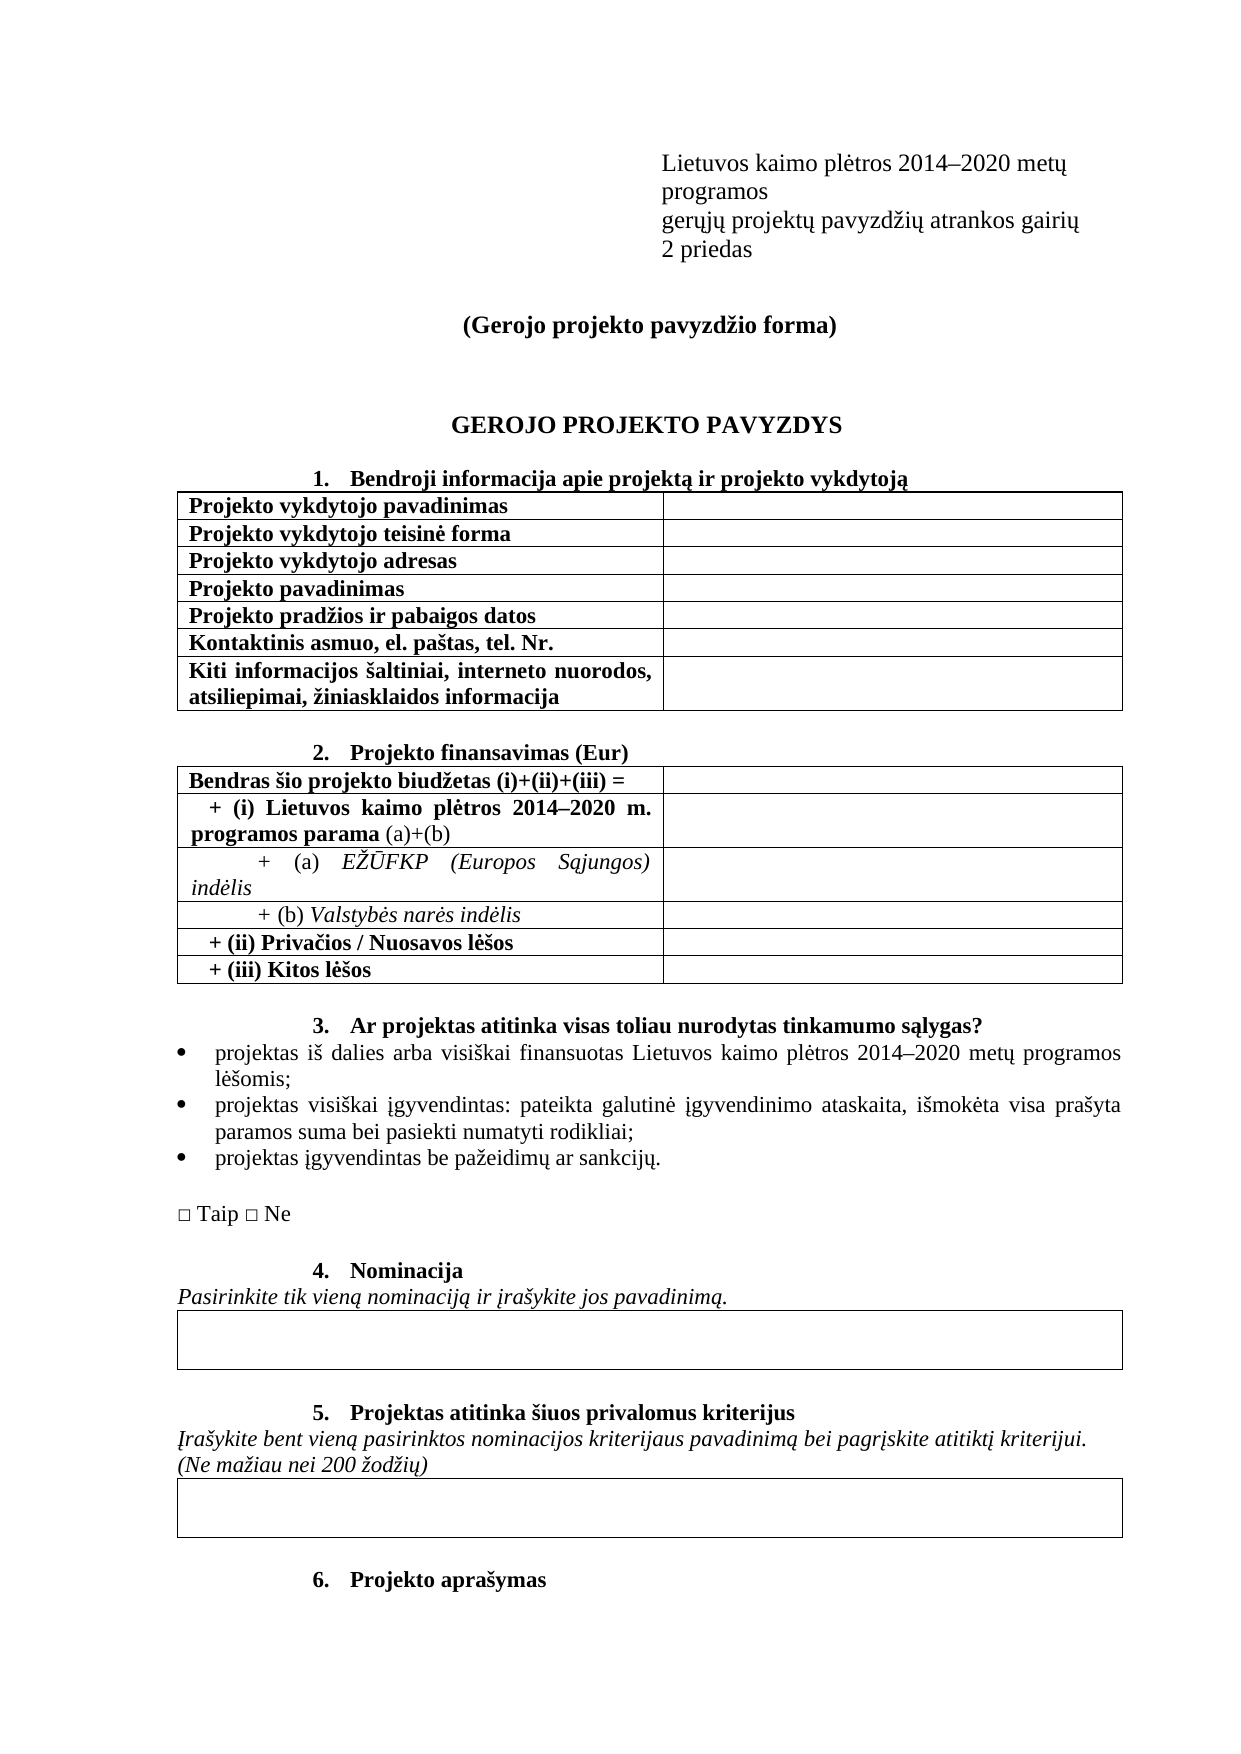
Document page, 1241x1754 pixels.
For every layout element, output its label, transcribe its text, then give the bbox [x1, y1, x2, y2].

table_cell [664, 657, 1122, 709]
table_cell [664, 848, 1122, 901]
table_cell [664, 902, 1122, 928]
table_cell Kontaktinis asmuo, el. paštas, tel. Nr. [178, 629, 663, 656]
table_header [664, 493, 1122, 519]
text GEROJO PROJEKTO PAVYZDYS [177, 410, 1122, 439]
text (Ne mažiau nei 200 žodžių) [177, 1451, 1122, 1478]
text 4. Nominacija [312, 1257, 1122, 1283]
text 1. Bendroji informacija apie projektą ir projekto vykdytoją [312, 465, 1122, 491]
text (Gerojo projekto pavyzdžio forma) [177, 310, 1122, 339]
text 2. Projekto finansavimas (Eur) [312, 739, 1122, 766]
text  projektas iš dalies arba visiškai finansuotas Lietuvos kaimo plėtros 2014–2020 metų programos lėšomis; [177, 1039, 1122, 1092]
text gerųjų projektų pavyzdžių atrankos gairių [661, 205, 1122, 234]
text Lietuvos kaimo plėtros 2014–2020 metų programos [661, 148, 1122, 205]
table_cell + (b) Valstybės narės indėlis [178, 902, 663, 928]
table_cell + (ii) Privačios / Nuosavos lėšos [178, 929, 663, 955]
table_header Bendras šio projekto biudžetas (i)+(ii)+(iii) = [178, 767, 663, 793]
table_cell Projekto vykdytojo adresas [178, 547, 663, 573]
table_cell + (a) EŽŪFKP (Europos Sąjungos) indėlis [178, 848, 663, 901]
table_cell [664, 794, 1122, 847]
text ☐ Taip ☐ Ne [177, 1197, 1122, 1228]
table_cell [664, 547, 1122, 573]
table_cell Projekto pavadinimas [178, 575, 663, 601]
table_cell [664, 575, 1122, 601]
text 6. Projekto aprašymas [312, 1566, 1122, 1593]
table_cell [664, 602, 1122, 628]
text  projektas visiškai įgyvendintas: pateikta galutinė įgyvendinimo ataskaita, išmokėta visa prašyta paramos suma bei pasiekti numatyti rodikliai; [177, 1092, 1122, 1144]
table_cell [664, 929, 1122, 955]
table_header [178, 1479, 1122, 1537]
table_cell + (i) Lietuvos kaimo plėtros 2014–2020 m. programos parama (a)+(b) [178, 794, 663, 847]
text  projektas įgyvendintas be pažeidimų ar sankcijų. [177, 1144, 1122, 1171]
table_cell Kiti informacijos šaltiniai, interneto nuorodos, atsiliepimai, žiniasklaidos informacija [178, 657, 663, 709]
table_cell Projekto vykdytojo teisinė forma [178, 520, 663, 546]
table_cell Projekto pradžios ir pabaigos datos [178, 602, 663, 628]
table_cell [664, 520, 1122, 546]
table_cell + (iii) Kitos lėšos [178, 956, 663, 983]
table_cell [664, 956, 1122, 983]
text 5. Projektas atitinka šiuos privalomus kriterijus [312, 1398, 1122, 1425]
table_header [664, 767, 1122, 793]
table_cell [664, 629, 1122, 656]
table_header Projekto vykdytojo pavadinimas [178, 493, 663, 519]
text 3. Ar projektas atitinka visas toliau nurodytas tinkamumo sąlygas? [312, 1012, 1122, 1039]
text Įrašykite bent vieną pasirinktos nominacijos kriterijaus pavadinimą bei pagrįskite atitiktį kriterijui. [177, 1425, 1122, 1451]
table_header [178, 1311, 1122, 1369]
text 2 priedas [661, 234, 1122, 263]
text Pasirinkite tik vieną nominaciją ir įrašykite jos pavadinimą. [177, 1283, 1122, 1310]
